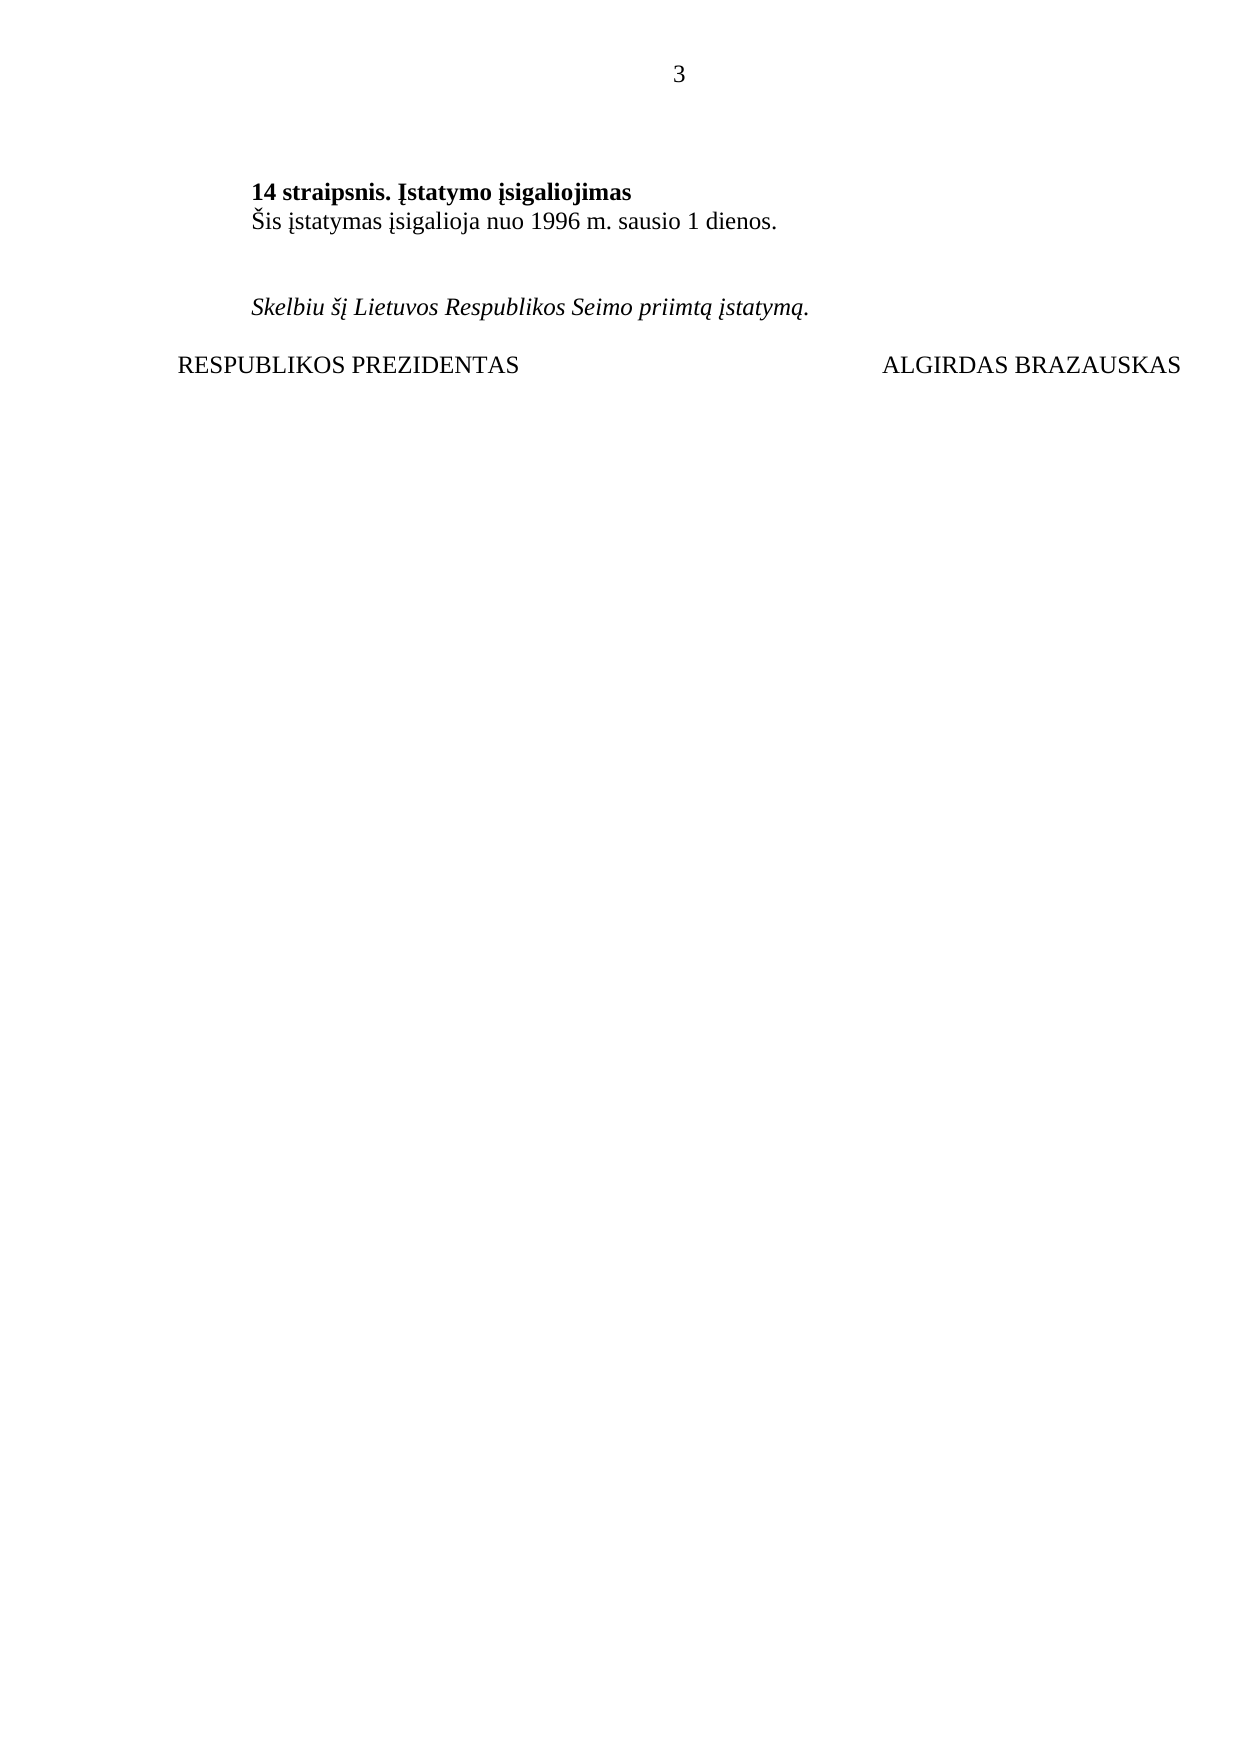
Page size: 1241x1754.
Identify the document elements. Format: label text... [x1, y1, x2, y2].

text 14 straipsnis. Įstatymo įsigaliojimas [177, 177, 1181, 206]
text RESPUBLIKOS PREZIDENTAS ALGIRDAS BRAZAUSKAS [177, 350, 1181, 378]
text Šis įstatymas įsigalioja nuo 1996 m. sausio 1 dienos. [177, 206, 1181, 235]
text Skelbiu šį Lietuvos Respublikos Seimo priimtą įstatymą. [177, 292, 1181, 321]
